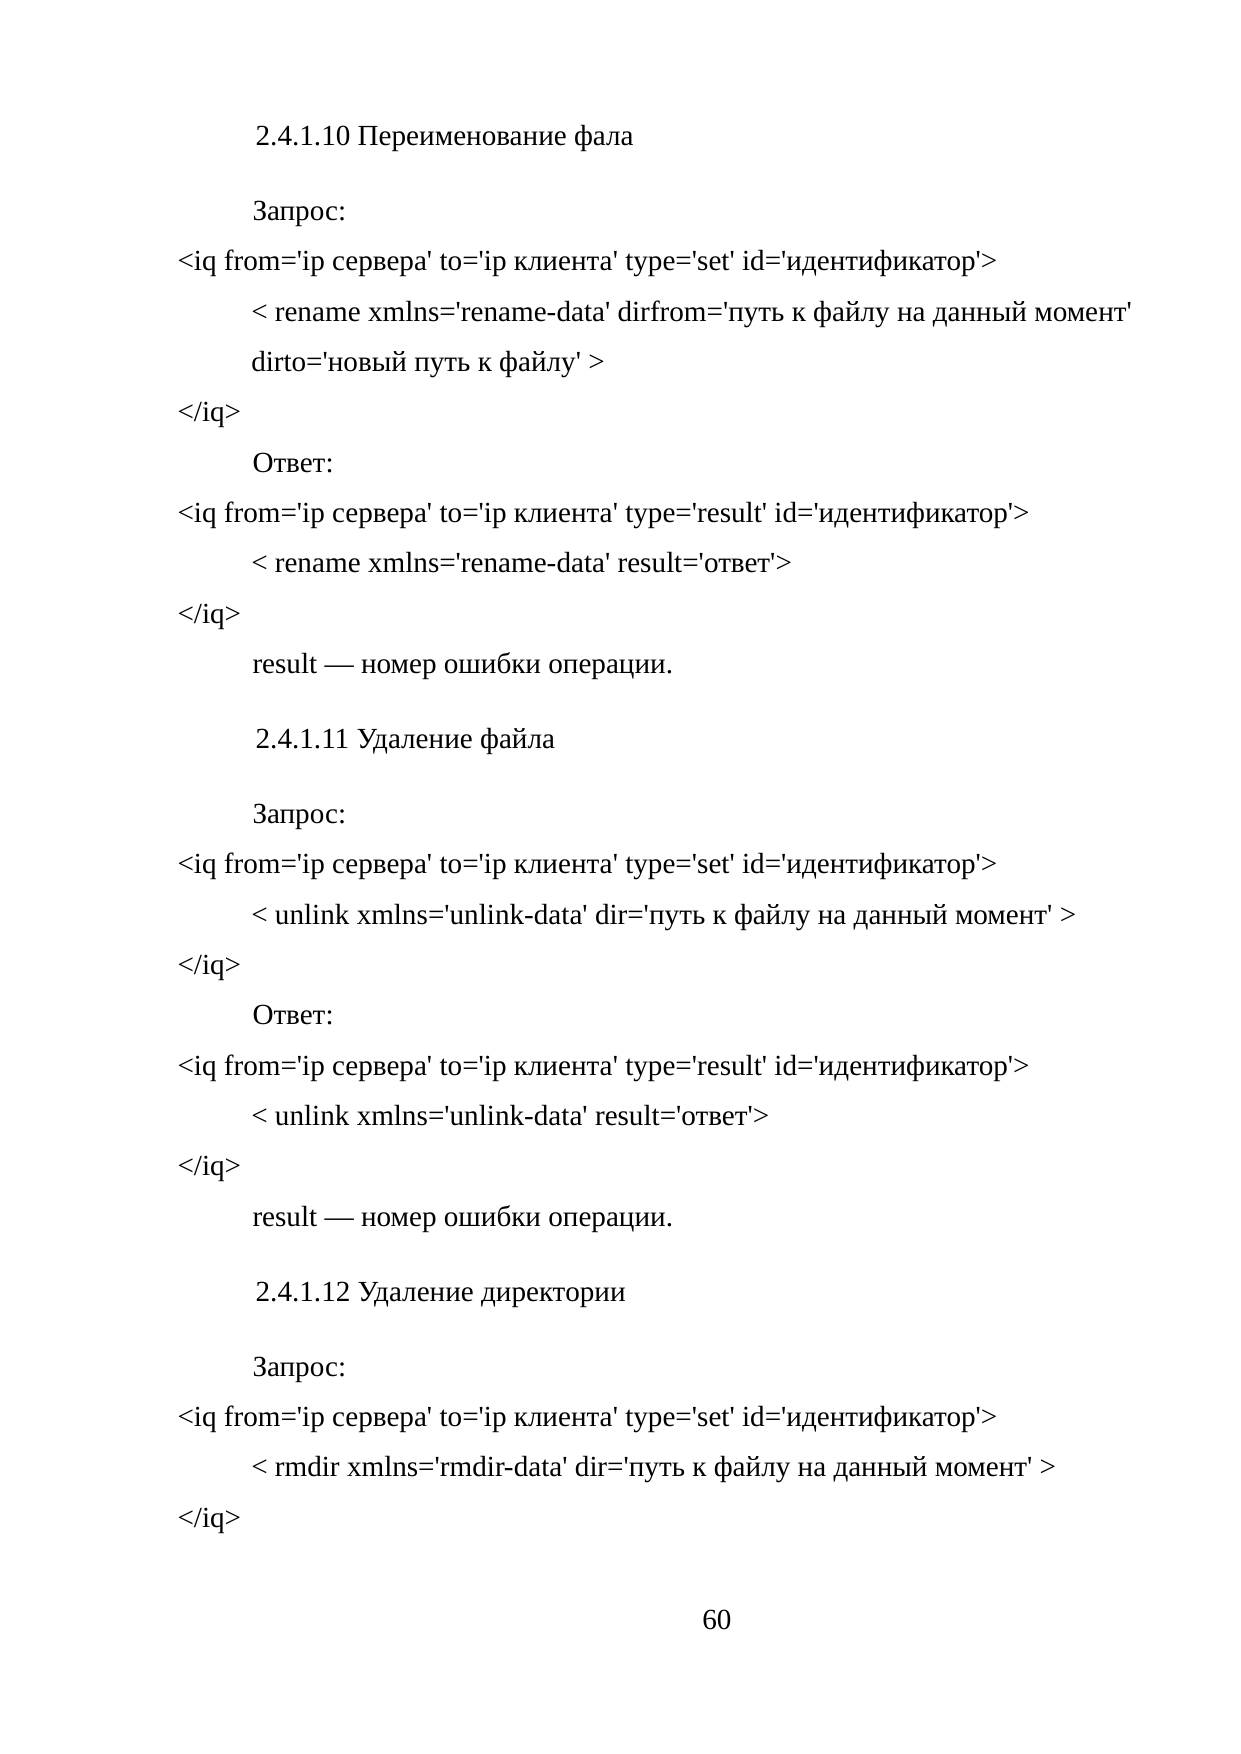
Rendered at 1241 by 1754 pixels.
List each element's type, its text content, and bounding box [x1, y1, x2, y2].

text </iq> [177, 596, 1181, 629]
text < unlink xmlns='unlink-data' result='ответ'> [177, 1098, 1181, 1132]
text </iq> [177, 1500, 1181, 1533]
subtitle Удаление директории [248, 1274, 1181, 1307]
text result — номер ошибки операции. [177, 1199, 1181, 1232]
text Ответ: [177, 997, 1181, 1031]
text <iq from='ip сервера' to='ip клиента' type='set' id='идентификатор'> [177, 243, 1181, 277]
text <iq from='ip сервера' to='ip клиента' type='set' id='идентификатор'> [177, 847, 1181, 880]
text Ответ: [177, 445, 1181, 478]
text < rmdir xmlns='rmdir-data' dir='путь к файлу на данный момент' > [177, 1449, 1181, 1483]
text < rename xmlns='rename-data' result='ответ'> [177, 545, 1181, 579]
text result — номер ошибки операции. [177, 646, 1181, 679]
text </iq> [177, 394, 1181, 428]
text Запрос: [177, 1349, 1181, 1382]
text <iq from='ip сервера' to='ip клиента' type='result' id='идентификатор'> [177, 495, 1181, 529]
text < unlink xmlns='unlink-data' dir='путь к файлу на данный момент' > [177, 897, 1181, 930]
text Запрос: [177, 796, 1181, 830]
text < rename xmlns='rename-data' dirfrom='путь к файлу на данный момент' [177, 294, 1181, 327]
subtitle Удаление файла [248, 721, 1181, 755]
text <iq from='ip сервера' to='ip клиента' type='result' id='идентификатор'> [177, 1048, 1181, 1081]
text dirto='новый путь к файлу' > [177, 344, 1181, 378]
text Запрос: [177, 193, 1181, 227]
text </iq> [177, 947, 1181, 981]
text </iq> [177, 1148, 1181, 1182]
text <iq from='ip сервера' to='ip клиента' type='set' id='идентификатор'> [177, 1399, 1181, 1433]
subtitle Переименование фала [248, 118, 1181, 152]
